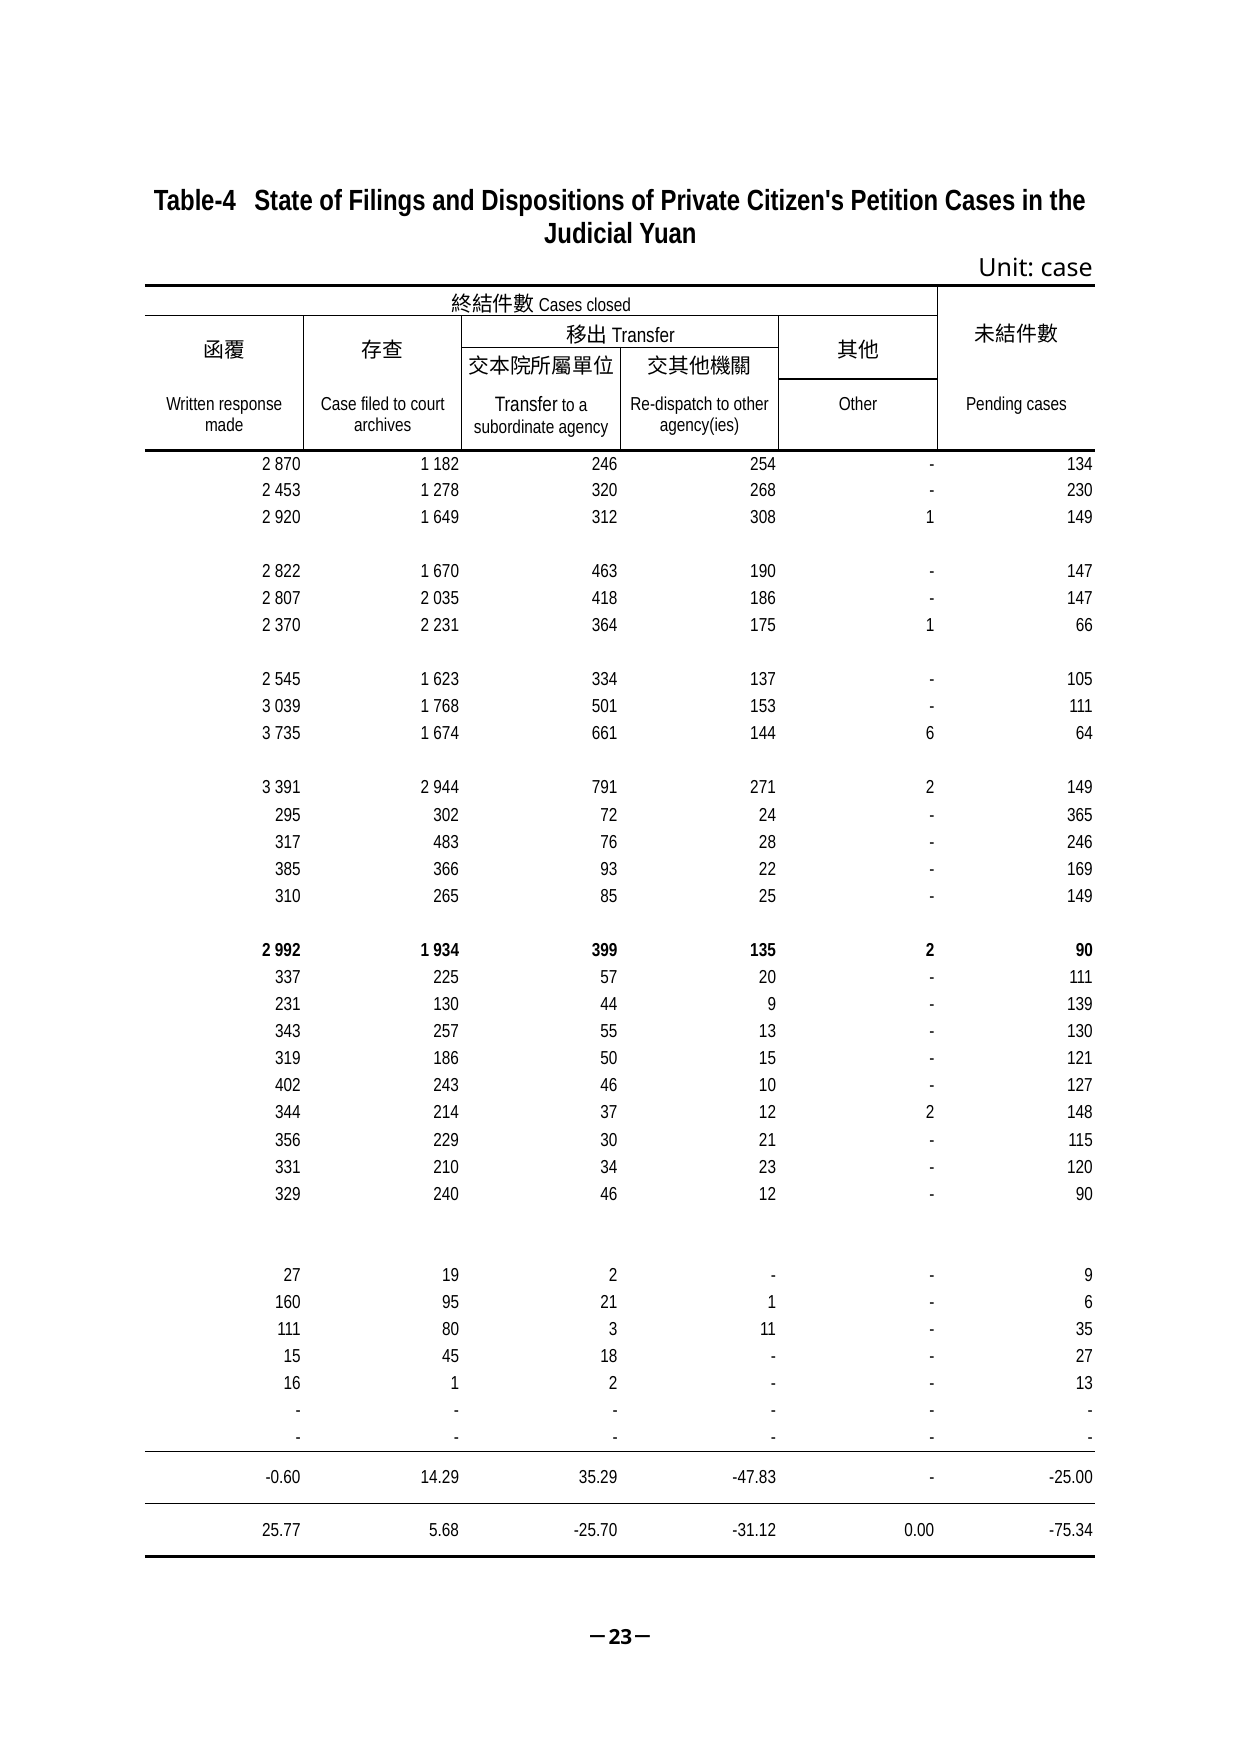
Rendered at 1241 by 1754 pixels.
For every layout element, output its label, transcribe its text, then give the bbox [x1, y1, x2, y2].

table_cell - [779, 1153, 937, 1180]
table_cell 169 [937, 855, 1095, 882]
table_cell [779, 530, 937, 557]
table_cell 90 [937, 1180, 1095, 1207]
table_cell Transfer to a subordinate agency [462, 378, 620, 449]
table_cell 463 [462, 557, 620, 584]
table_cell [462, 909, 620, 936]
table_cell 35.29 [462, 1452, 620, 1503]
table_cell 186 [303, 1045, 462, 1072]
table_cell 137 [620, 665, 778, 692]
table_cell 240 [303, 1180, 462, 1207]
table_cell 46 [462, 1180, 620, 1207]
table_cell 130 [937, 1018, 1095, 1044]
table_cell [779, 1234, 937, 1261]
table_cell - [779, 665, 937, 692]
table_header 終結件數Cases closed [145, 287, 937, 315]
table_cell [937, 1234, 1095, 1261]
table_cell - [779, 452, 937, 476]
table_cell Other [779, 380, 937, 449]
table_cell 2 [779, 936, 937, 963]
table_cell -75.34 [937, 1504, 1095, 1555]
table_cell 13 [937, 1370, 1095, 1397]
table_cell - [779, 1315, 937, 1342]
table_cell [937, 638, 1095, 665]
table_cell [620, 530, 778, 557]
table_cell 9 [620, 990, 778, 1017]
table_cell 0.00 [779, 1504, 937, 1555]
table_cell 1 768 [303, 693, 462, 719]
table_cell 334 [462, 665, 620, 692]
table_cell - [779, 1180, 937, 1207]
table_cell 501 [462, 693, 620, 719]
table_cell 246 [937, 828, 1095, 855]
table_cell 111 [145, 1315, 303, 1342]
table_cell 6 [937, 1288, 1095, 1315]
table_cell - [303, 1397, 462, 1424]
table_cell 2 992 [145, 936, 303, 963]
table_cell - [779, 855, 937, 882]
table_cell 13 [620, 1018, 778, 1044]
table_cell 399 [462, 936, 620, 963]
table_cell 交本院所屬單位 [462, 348, 620, 378]
table_cell - [779, 1288, 937, 1315]
table_cell 35 [937, 1315, 1095, 1342]
table_cell 19 [303, 1261, 462, 1288]
table_cell 55 [462, 1018, 620, 1044]
table_cell [145, 909, 303, 936]
table_cell 12 [620, 1180, 778, 1207]
table_cell 149 [937, 774, 1095, 801]
text Table-4 State of Filings and Dispositions of Private Citizen's Petition Cases in the Judicial Yuan [148, 183, 1092, 250]
table_cell 127 [937, 1072, 1095, 1099]
table_cell -25.70 [462, 1504, 620, 1555]
table_cell [303, 530, 462, 557]
table_cell 23 [620, 1153, 778, 1180]
table_cell Pending cases [938, 378, 1095, 449]
table_cell 1 670 [303, 557, 462, 584]
table_cell 105 [937, 665, 1095, 692]
table_cell 50 [462, 1045, 620, 1072]
table_cell - [779, 476, 937, 503]
table_cell 111 [937, 963, 1095, 990]
table_cell 120 [937, 1153, 1095, 1180]
table_cell 147 [937, 584, 1095, 611]
table_cell - [620, 1343, 778, 1369]
table_cell 90 [937, 936, 1095, 963]
table_cell 15 [620, 1045, 778, 1072]
table_cell 343 [145, 1018, 303, 1044]
table_cell - [779, 1397, 937, 1424]
table_cell - [779, 1126, 937, 1153]
table_cell Written response made [145, 378, 303, 449]
table_cell 25 [620, 882, 778, 909]
table_cell 483 [303, 828, 462, 855]
table_cell 1 934 [303, 936, 462, 963]
table_cell Case filed to court archives [304, 378, 461, 449]
table_cell 95 [303, 1288, 462, 1315]
table_cell 1 674 [303, 720, 462, 747]
table_cell - [779, 1343, 937, 1369]
table_cell [462, 530, 620, 557]
table_cell 46 [462, 1072, 620, 1099]
table_cell -31.12 [620, 1504, 778, 1555]
table_cell 364 [462, 611, 620, 638]
table_cell 10 [620, 1072, 778, 1099]
table_cell 18 [462, 1343, 620, 1369]
table_cell - [620, 1397, 778, 1424]
table_cell 24 [620, 801, 778, 828]
table_cell 302 [303, 801, 462, 828]
table_cell 2 [462, 1261, 620, 1288]
table_cell 229 [303, 1126, 462, 1153]
table_cell 319 [145, 1045, 303, 1072]
table_cell 310 [145, 882, 303, 909]
table_cell 134 [937, 452, 1095, 476]
table_cell 6 [779, 720, 937, 747]
table_cell 149 [937, 503, 1095, 530]
table_header 未結件數 [938, 287, 1095, 378]
table_cell 365 [937, 801, 1095, 828]
table_cell 1 [779, 611, 937, 638]
table_cell - [145, 1424, 303, 1451]
table_cell 3 735 [145, 720, 303, 747]
table_cell 2 944 [303, 774, 462, 801]
table_cell 2 370 [145, 611, 303, 638]
table_cell [462, 747, 620, 774]
table_cell [303, 1207, 462, 1234]
table_cell 34 [462, 1153, 620, 1180]
table_cell 115 [937, 1126, 1095, 1153]
table_cell 791 [462, 774, 620, 801]
table_cell 144 [620, 720, 778, 747]
table_cell 139 [937, 990, 1095, 1017]
table_cell 153 [620, 693, 778, 719]
table_cell 147 [937, 557, 1095, 584]
table_cell 271 [620, 774, 778, 801]
table_cell 37 [462, 1099, 620, 1126]
table_cell [937, 530, 1095, 557]
table_cell 27 [145, 1261, 303, 1288]
table_cell 2 035 [303, 584, 462, 611]
table_cell - [462, 1424, 620, 1451]
table_cell 57 [462, 963, 620, 990]
table_cell [779, 909, 937, 936]
table_cell 1 [303, 1370, 462, 1397]
table_cell 329 [145, 1180, 303, 1207]
table_cell 交其他機關 [621, 348, 778, 378]
table_cell - [779, 882, 937, 909]
table_cell 130 [303, 990, 462, 1017]
table_cell 30 [462, 1126, 620, 1153]
table_cell 148 [937, 1099, 1095, 1126]
table_cell 418 [462, 584, 620, 611]
table_cell [462, 1207, 620, 1234]
table_cell 函覆 [145, 316, 303, 378]
table_cell [145, 638, 303, 665]
table_cell 186 [620, 584, 778, 611]
table_cell -47.83 [620, 1452, 778, 1503]
table_cell 317 [145, 828, 303, 855]
table_cell - [779, 1424, 937, 1451]
table_cell 20 [620, 963, 778, 990]
table_cell 2 545 [145, 665, 303, 692]
table_cell [462, 1234, 620, 1261]
table_cell 230 [937, 476, 1095, 503]
table_cell - [779, 1370, 937, 1397]
table_cell 22 [620, 855, 778, 882]
table_cell - [462, 1397, 620, 1424]
table_cell 2 453 [145, 476, 303, 503]
table_cell - [620, 1261, 778, 1288]
table_cell 3 039 [145, 693, 303, 719]
table_cell 2 807 [145, 584, 303, 611]
table_cell 14.29 [303, 1452, 462, 1503]
table_cell - [779, 990, 937, 1017]
table_cell 3 [462, 1315, 620, 1342]
table_cell [779, 638, 937, 665]
table_cell - [779, 1261, 937, 1288]
table_cell [620, 747, 778, 774]
table_cell 28 [620, 828, 778, 855]
table_cell - [779, 693, 937, 719]
table_cell 111 [937, 693, 1095, 719]
table_cell 231 [145, 990, 303, 1017]
table_cell 85 [462, 882, 620, 909]
table_cell 1 649 [303, 503, 462, 530]
table_cell 210 [303, 1153, 462, 1180]
table_cell 80 [303, 1315, 462, 1342]
table_cell 45 [303, 1343, 462, 1369]
table_cell 308 [620, 503, 778, 530]
table_cell 1 623 [303, 665, 462, 692]
table_cell [620, 1234, 778, 1261]
table_cell [620, 638, 778, 665]
table_cell 21 [462, 1288, 620, 1315]
table_cell 295 [145, 801, 303, 828]
table_cell [937, 747, 1095, 774]
table_cell [303, 1234, 462, 1261]
table_cell 存查 [304, 316, 461, 378]
table_cell 121 [937, 1045, 1095, 1072]
table_cell 2 870 [145, 452, 303, 476]
table_cell 320 [462, 476, 620, 503]
table_cell 661 [462, 720, 620, 747]
table_cell 331 [145, 1153, 303, 1180]
table_cell 25.77 [145, 1504, 303, 1555]
table_cell [303, 747, 462, 774]
table_cell [937, 909, 1095, 936]
table_cell Re-dispatch to other agency(ies) [621, 378, 778, 449]
table_cell 44 [462, 990, 620, 1017]
table_cell 257 [303, 1018, 462, 1044]
table_cell [145, 1207, 303, 1234]
table_cell 2 822 [145, 557, 303, 584]
table_cell 225 [303, 963, 462, 990]
table_cell 254 [620, 452, 778, 476]
table_cell - [779, 1018, 937, 1044]
table_cell [145, 747, 303, 774]
table_cell [620, 909, 778, 936]
table_cell - [779, 584, 937, 611]
table_cell [779, 1207, 937, 1234]
table_cell - [779, 1072, 937, 1099]
table_cell 9 [937, 1261, 1095, 1288]
table_cell 268 [620, 476, 778, 503]
table_cell - [779, 557, 937, 584]
table_cell -25.00 [937, 1452, 1095, 1503]
table_cell 175 [620, 611, 778, 638]
table_cell - [303, 1424, 462, 1451]
table_cell 265 [303, 882, 462, 909]
table_cell 1 [779, 503, 937, 530]
table_cell - [779, 963, 937, 990]
table_cell - [779, 1045, 937, 1072]
table_cell 16 [145, 1370, 303, 1397]
table_cell 21 [620, 1126, 778, 1153]
table_cell 27 [937, 1343, 1095, 1369]
table_cell 2 [779, 1099, 937, 1126]
table_cell [145, 530, 303, 557]
table_cell 135 [620, 936, 778, 963]
table_cell - [779, 1452, 937, 1503]
table_cell [937, 1207, 1095, 1234]
table_cell 214 [303, 1099, 462, 1126]
table_cell - [620, 1370, 778, 1397]
table_cell 312 [462, 503, 620, 530]
table_cell 1 182 [303, 452, 462, 476]
table_cell 2 [462, 1370, 620, 1397]
table_cell 15 [145, 1343, 303, 1369]
table_cell - [779, 801, 937, 828]
table_cell 344 [145, 1099, 303, 1126]
table_cell 243 [303, 1072, 462, 1099]
table_cell 366 [303, 855, 462, 882]
table_cell 1 [620, 1288, 778, 1315]
table_cell 402 [145, 1072, 303, 1099]
table_cell - [937, 1424, 1095, 1451]
table_cell 2 231 [303, 611, 462, 638]
table_cell -0.60 [145, 1452, 303, 1503]
table_cell [303, 638, 462, 665]
table_cell 72 [462, 801, 620, 828]
table_cell 93 [462, 855, 620, 882]
table_cell [462, 638, 620, 665]
table_cell 337 [145, 963, 303, 990]
table_cell 11 [620, 1315, 778, 1342]
table_cell 190 [620, 557, 778, 584]
table_cell 149 [937, 882, 1095, 909]
table_cell 5.68 [303, 1504, 462, 1555]
table_cell 246 [462, 452, 620, 476]
table_cell 64 [937, 720, 1095, 747]
table_cell 3 391 [145, 774, 303, 801]
table_cell 1 278 [303, 476, 462, 503]
table_cell 76 [462, 828, 620, 855]
table_cell - [145, 1397, 303, 1424]
table_cell 385 [145, 855, 303, 882]
text Unit: case [148, 250, 1092, 284]
table_cell 356 [145, 1126, 303, 1153]
table_cell 66 [937, 611, 1095, 638]
table_cell - [620, 1424, 778, 1451]
table_cell 160 [145, 1288, 303, 1315]
table_cell - [779, 828, 937, 855]
table_cell [303, 909, 462, 936]
table_cell [620, 1207, 778, 1234]
table_cell [779, 747, 937, 774]
table_cell - [937, 1397, 1095, 1424]
table_cell 2 920 [145, 503, 303, 530]
table_cell 其他 [779, 316, 937, 378]
table_cell [145, 1234, 303, 1261]
table_cell 2 [779, 774, 937, 801]
table_cell 12 [620, 1099, 778, 1126]
table_cell 移出Transfer [462, 316, 778, 347]
